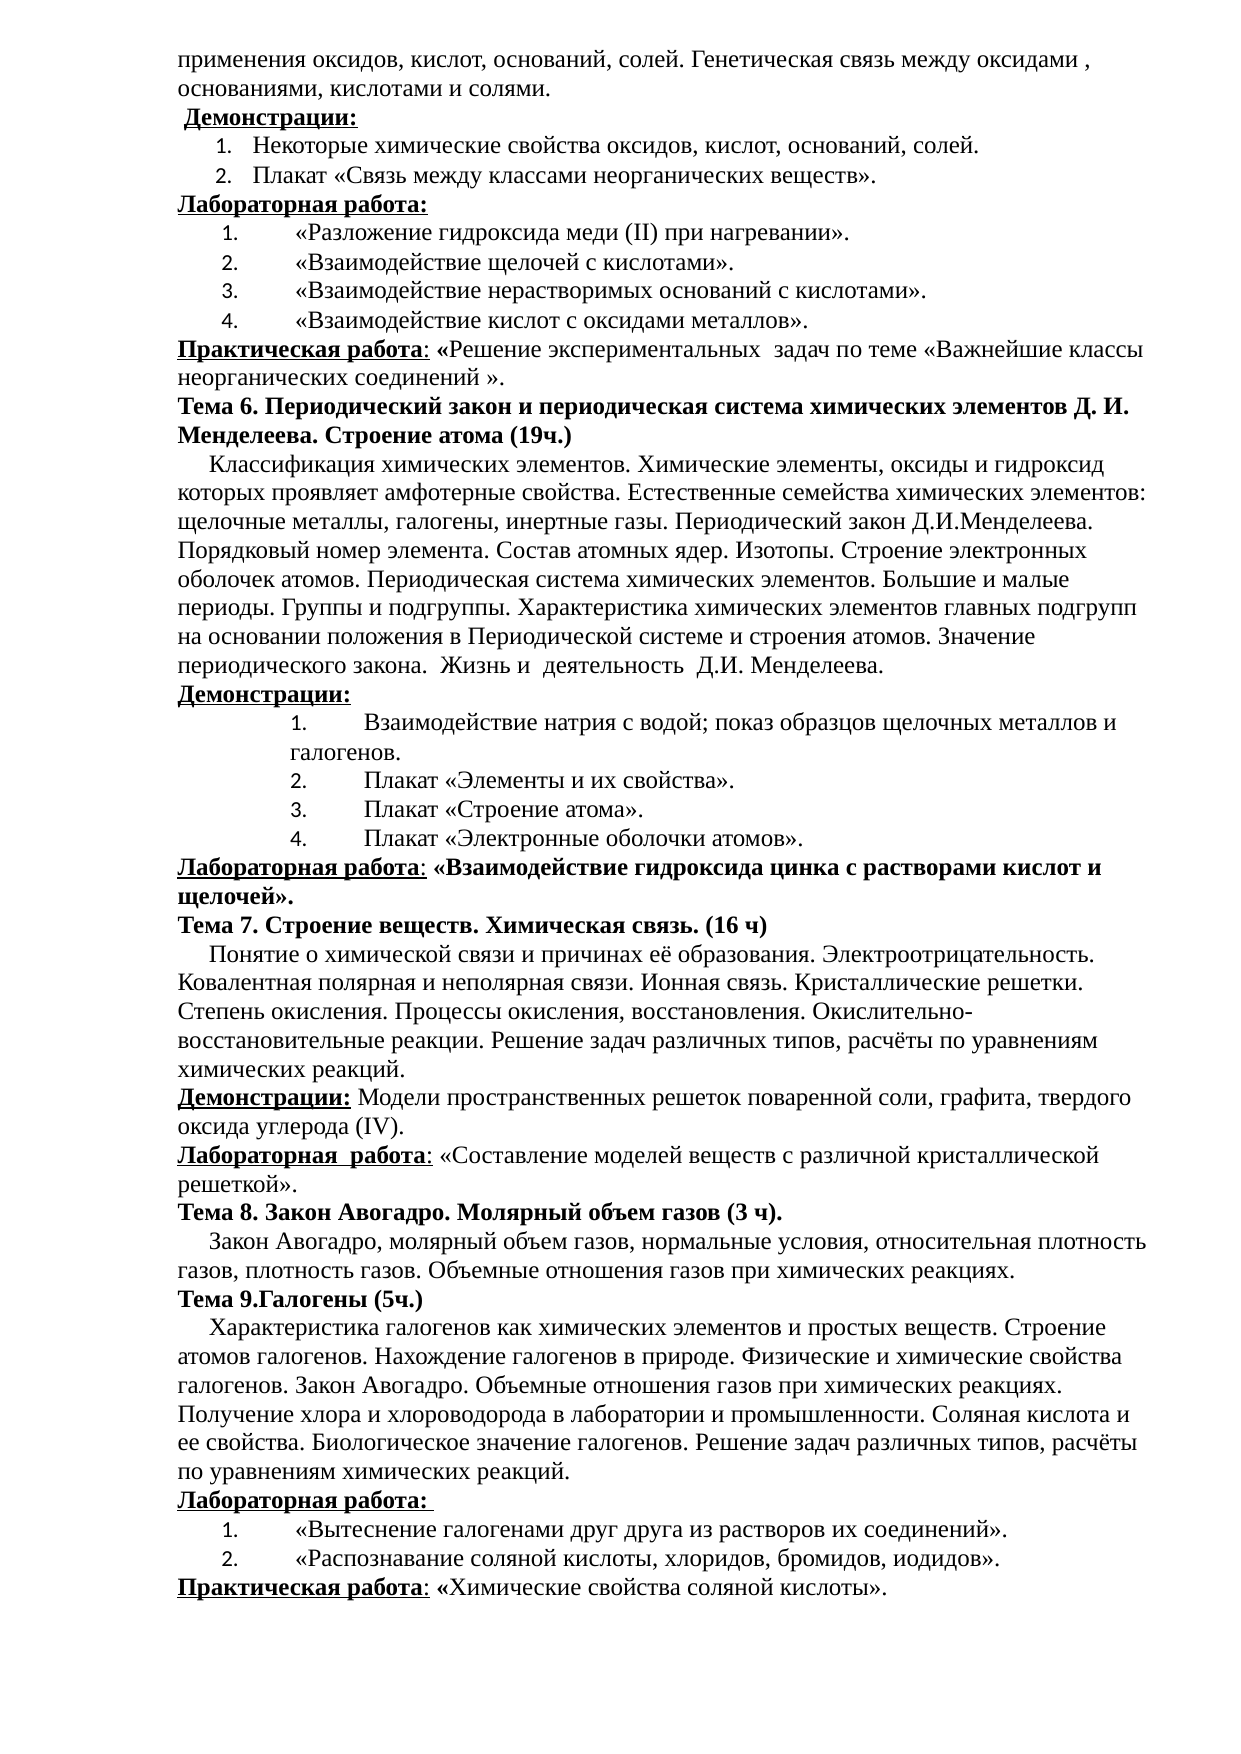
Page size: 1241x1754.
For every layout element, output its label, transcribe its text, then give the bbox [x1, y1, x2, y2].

list «Вытеснение галогенами друг друга из растворов их соединений». [221, 1514, 1152, 1543]
text применения оксидов, кислот, оснований, солей. Генетическая связь между оксидами , основаниями, кислотами и солями. [177, 44, 1152, 102]
text Лабораторная работа: «Составление моделей веществ с различной кристаллической решеткой». [177, 1140, 1152, 1197]
list «Взаимодействие щелочей с кислотами». [221, 247, 1152, 276]
text Классификация химических элементов. Химические элементы, оксиды и гидроксид которых проявляет амфотерные свойства. Естественные семейства химических элементов: щелочные металлы, галогены, инертные газы. Периодический закон Д.И.Менделеева. Порядковый номер элемента. Состав атомных ядер. Изотопы. Строение электронных оболочек атомов. Периодическая система химических элементов. Большие и малые периоды. Группы и подгруппы. Характеристика химических элементов главных подгрупп на основании положения в Периодической системе и строения атомов. Значение периодического закона. Жизнь и деятельность Д.И. Менделеева. [177, 449, 1152, 679]
list Плакат «Элементы и их свойства». [290, 765, 1152, 794]
text Тема 7. Строение веществ. Химическая связь. (16 ч) [177, 910, 1152, 939]
text Тема 9.Галогены (5ч.) [177, 1284, 1152, 1312]
list «Разложение гидроксида меди (II) при нагревании». [221, 217, 1152, 247]
list Взаимодействие натрия с водой; показ образцов щелочных металлов и галогенов. [290, 707, 1152, 765]
list Плакат «Строение атома». [290, 794, 1152, 823]
text Тема 8. Закон Авогадро. Молярный объем газов (3 ч). [177, 1197, 1152, 1226]
text Практическая работа: «Химические свойства соляной кислоты». [177, 1572, 1152, 1601]
list «Взаимодействие нерастворимых оснований с кислотами». [221, 276, 1152, 305]
text Демонстрации: [177, 102, 1152, 131]
list Некоторые химические свойства оксидов, кислот, оснований, солей. [215, 131, 1152, 160]
text Характеристика галогенов как химических элементов и простых веществ. Строение атомов галогенов. Нахождение галогенов в природе. Физические и химические свойства галогенов. Закон Авогадро. Объемные отношения газов при химических реакциях. Получение хлора и хлороводорода в лаборатории и промышленности. Соляная кислота и ее свойства. Биологическое значение галогенов. Решение задач различных типов, расчёты по уравнениям химических реакций. [177, 1312, 1152, 1485]
text Понятие о химической связи и причинах её образования. Электроотрицательность. Ковалентная полярная и неполярная связи. Ионная связь. Кристаллические решетки. Степень окисления. Процессы окисления, восстановления. Окислительно-восстановительные реакции. Решение задач различных типов, расчёты по уравнениям химических реакций. [177, 939, 1152, 1082]
text Лабораторная работа: [177, 189, 1152, 217]
list «Распознавание соляной кислоты, хлоридов, бромидов, иодидов». [221, 1543, 1152, 1572]
text Демонстрации: [177, 679, 1152, 707]
list «Взаимодействие кислот с оксидами металлов». [221, 305, 1152, 334]
text Закон Авогадро, молярный объем газов, нормальные условия, относительная плотность газов, плотность газов. Объемные отношения газов при химических реакциях. [177, 1226, 1152, 1284]
list Плакат «Электронные оболочки атомов». [290, 823, 1152, 852]
text Лабораторная работа: «Взаимодействие гидроксида цинка с растворами кислот и щелочей». [177, 852, 1152, 910]
list Плакат «Связь между классами неорганических веществ». [215, 160, 1152, 189]
text Практическая работа: «Решение экспериментальных задач по теме «Важнейшие классы неорганических соединений ». [177, 334, 1152, 391]
text Тема 6. Периодический закон и периодическая система химических элементов Д. И. Менделеева. Строение атома (19ч.) [177, 391, 1152, 449]
text Лабораторная работа: [177, 1485, 1152, 1514]
text Демонстрации: Модели пространственных решеток поваренной соли, графита, твердого оксида углерода (IV). [177, 1082, 1152, 1140]
